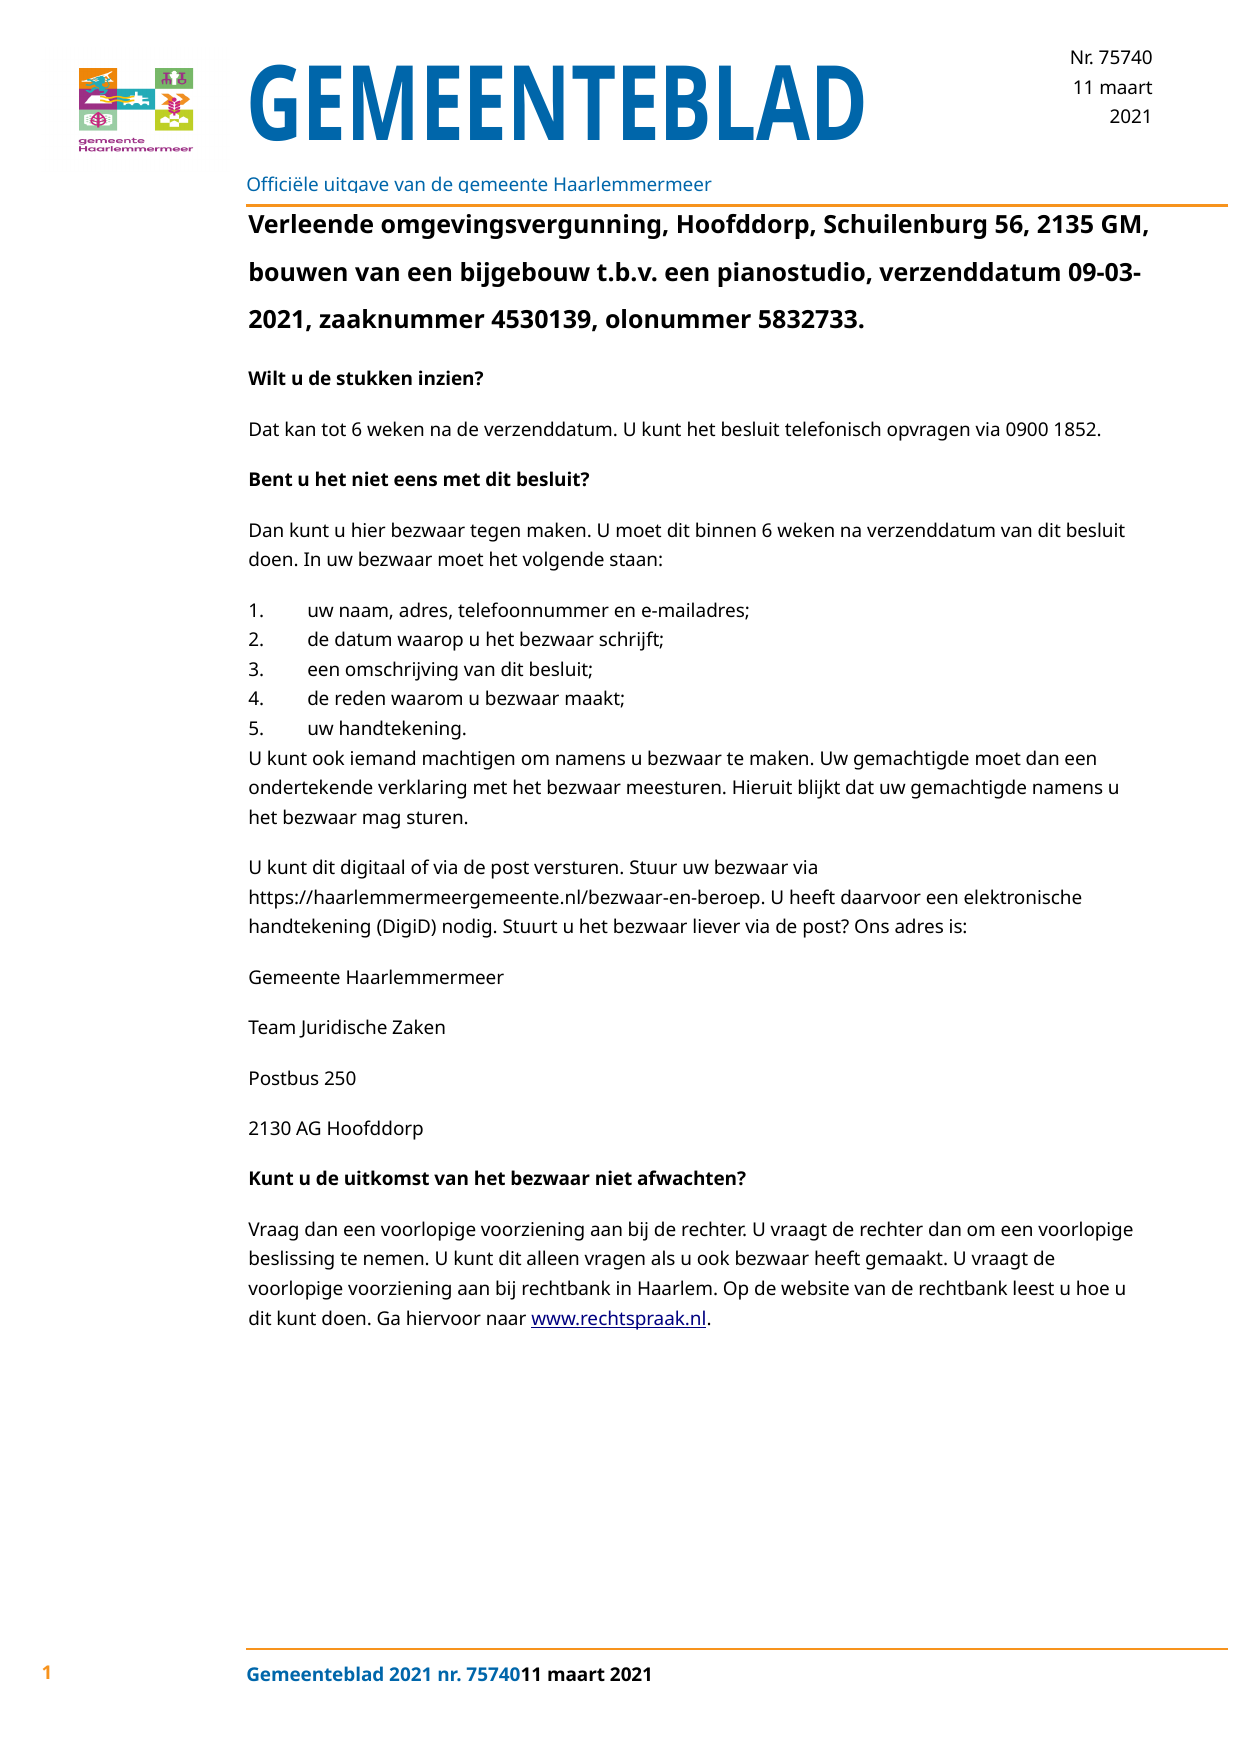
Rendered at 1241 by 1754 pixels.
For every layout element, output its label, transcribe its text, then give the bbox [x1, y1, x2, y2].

picture [41, 47, 231, 172]
text Gemeente Haarlemmermeer [248, 964, 1152, 989]
text Bent u het niet eens met dit besluit? [248, 466, 1152, 492]
text Dan kunt u hier bezwaar tegen maken. U moet dit binnen 6 weken na verzenddatum van dit besluit doen. In uw bezwaar moet het volgende staan: [248, 517, 1152, 572]
list een omschrijving van dit besluit; [248, 656, 1152, 682]
text Kunt u de uitkomst van het bezwaar niet afwachten? [248, 1166, 1152, 1191]
text Wilt u de stukken inzien? [248, 366, 1152, 391]
text Vraag dan een voorlopige voorziening aan bij de rechter. U vraagt de rechter dan om een voorlopige beslissing te nemen. U kunt dit alleen vragen als u ook bezwaar heeft gemaakt. U vraagt de voorlopige voorziening aan bij rechtbank in Haarlem. Op de website van de rechtbank leest u hoe u dit kunt doen. Ga hiervoor naar www.rechtspraak.nl. [248, 1216, 1152, 1330]
text 2130 AG Hoofddorp [248, 1115, 1152, 1141]
list uw handtekening. [248, 715, 1152, 741]
text Verleende omgevingsvergunning, Hoofddorp, Schuilenburg 56, 2135 GM, bouwen van een bijgebouw t.b.v. een pianostudio, verzenddatum 09-03-2021, zaaknummer 4530139, olonummer 5832733. [248, 207, 1152, 336]
list de datum waarop u het bezwaar schrijft; [248, 626, 1152, 652]
text Dat kan tot 6 weken na de verzenddatum. U kunt het besluit telefonisch opvragen via 0900 1852. [248, 416, 1152, 442]
list uw naam, adres, telefoonnummer en e-mailadres; [248, 597, 1152, 622]
text Team Juridische Zaken [248, 1014, 1152, 1040]
text Postbus 250 [248, 1065, 1152, 1090]
list de reden waarom u bezwaar maakt; [248, 686, 1152, 711]
text U kunt dit digitaal of via de post versturen. Stuur uw bezwaar via https://haarlemmermeergemeente.nl/bezwaar-en-beroep. U heeft daarvoor een elektronische handtekening (DigiD) nodig. Stuurt u het bezwaar liever via de post? Ons adres is: [248, 854, 1152, 939]
text U kunt ook iemand machtigen om namens u bezwaar te maken. Uw gemachtigde moet dan een ondertekende verklaring met het bezwaar meesturen. Hieruit blijkt dat uw gemachtigde namens u het bezwaar mag sturen. [248, 745, 1152, 829]
